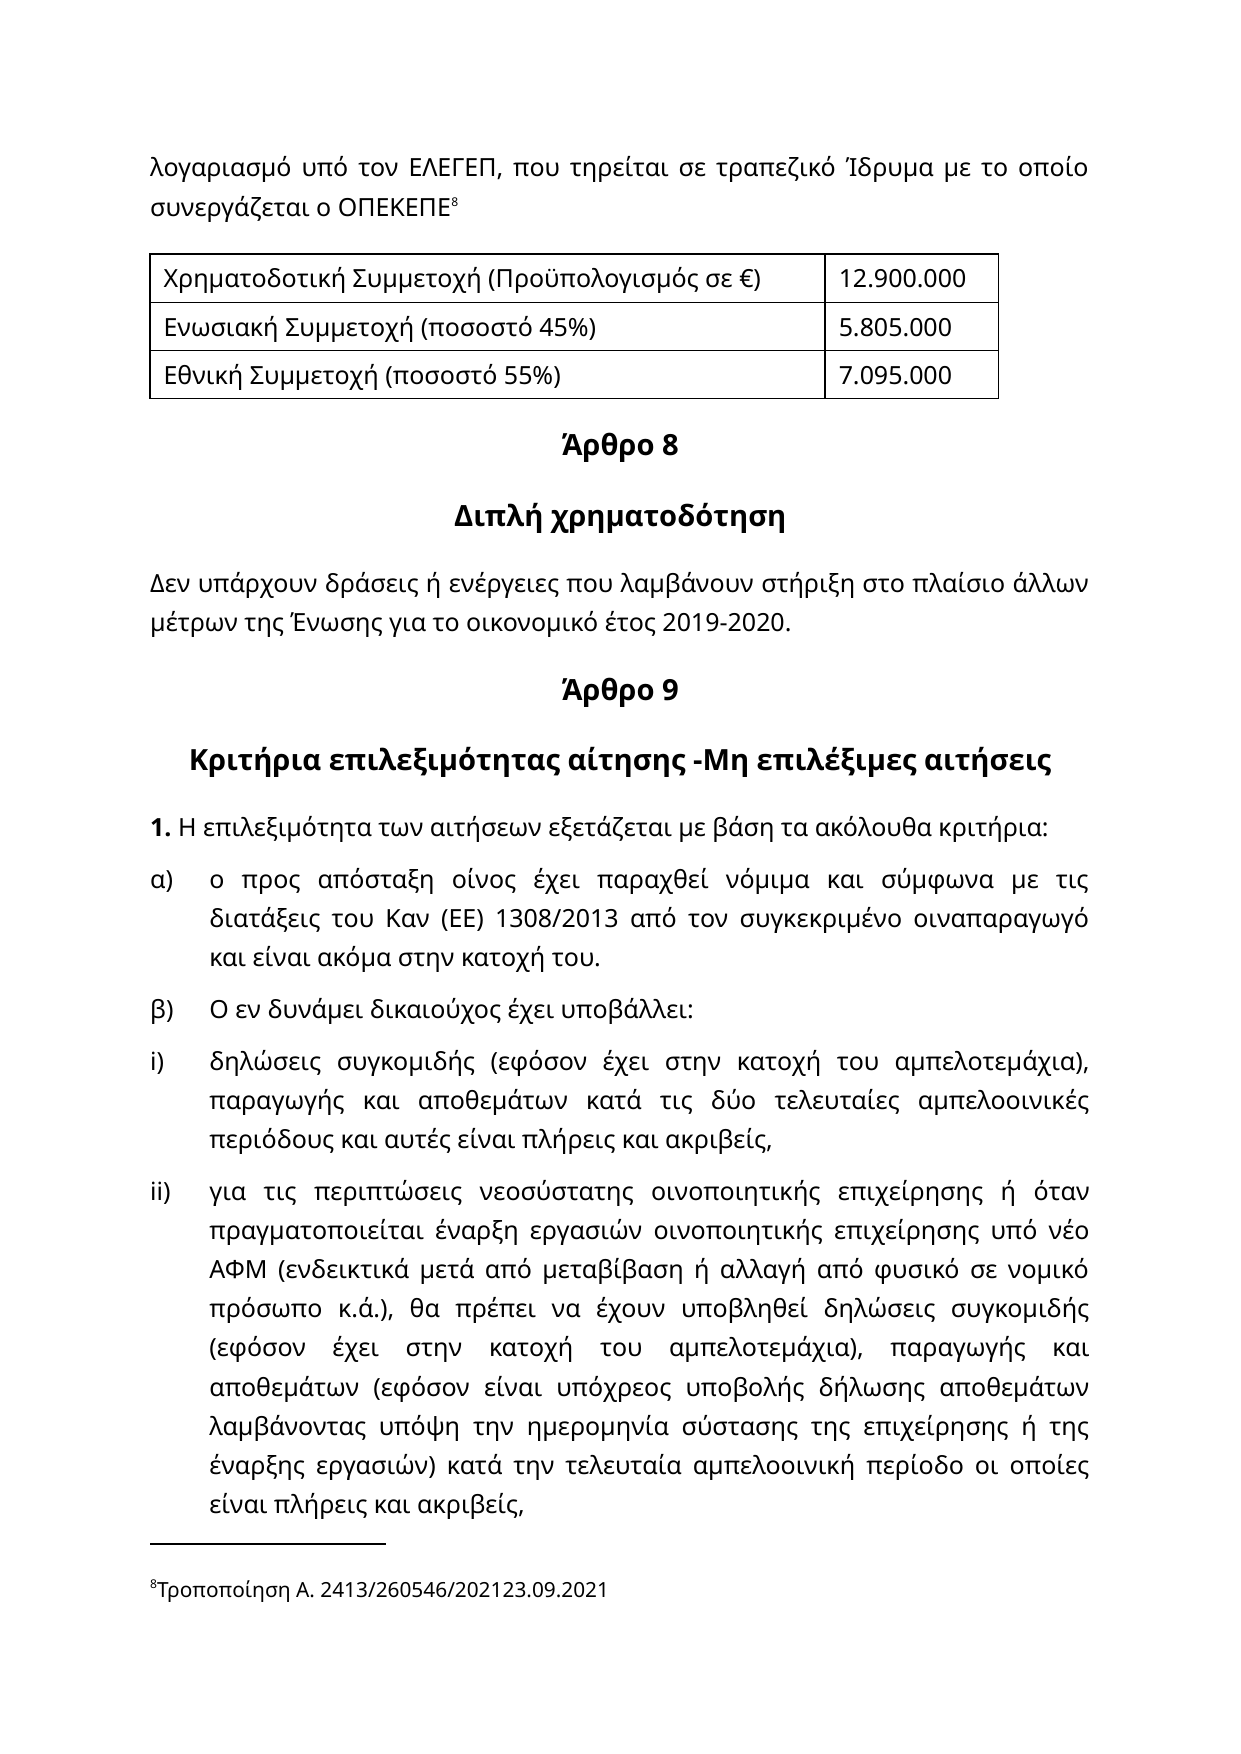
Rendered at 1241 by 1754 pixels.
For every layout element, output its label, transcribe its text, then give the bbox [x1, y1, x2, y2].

list ii) για τις περιπτώσεις νεοσύστατης οινοποιητικής επιχείρησης ή όταν πραγματοποιείται έναρξη εργασιών οινοποιητικής επιχείρησης υπό νέο ΑΦΜ (ενδεικτικά μετά από μεταβίβαση ή αλλαγή από φυσικό σε νομικό πρόσωπο κ.ά.), θα πρέπει να έχουν υποβληθεί δηλώσεις συγκομιδής (εφόσον έχει στην κατοχή του αμπελοτεμάχια), παραγωγής και αποθεμάτων (εφόσον είναι υπόχρεος υποβολής δήλωσης αποθεμάτων λαμβάνοντας υπόψη την ημερομηνία σύστασης της επιχείρησης ή της έναρξης εργασιών) κατά την τελευταία αμπελοοινική περίοδο οι οποίες είναι πλήρεις και ακριβείς, [150, 1173, 1090, 1521]
table_cell 5.805.000 [826, 303, 998, 349]
subtitle Άρθρο 8 [150, 424, 1090, 464]
text 1. Η επιλεξιμότητα των αιτήσεων εξετάζεται με βάση τα ακόλουθα κριτήρια: [150, 810, 1090, 844]
table_cell Ενωσιακή Συμμετοχή (ποσοστό 45%) [151, 303, 824, 349]
list i) δηλώσεις συγκομιδής (εφόσον έχει στην κατοχή του αμπελοτεμάχια), παραγωγής και αποθεμάτων κατά τις δύο τελευταίες αμπελοοινικές περιόδους και αυτές είναι πλήρεις και ακριβείς, [150, 1043, 1090, 1156]
table_cell Εθνική Συμμετοχή (ποσοστό 55%) [151, 351, 824, 398]
table_cell 7.095.000 [826, 351, 998, 398]
subtitle Άρθρο 9 [150, 669, 1090, 708]
list α) ο προς απόσταξη οίνος έχει παραχθεί νόμιμα και σύμφωνα με τις διατάξεις του Καν (ΕΕ) 1308/2013 από τον συγκεκριμένο οιναπαραγωγό και είναι ακόμα στην κατοχή του. [150, 862, 1090, 974]
text λογαριασμό υπό τον ΕΛΕΓΕΠ, που τηρείται σε τραπεζικό Ίδρυμα με το οποίο συνεργάζεται ο ΟΠΕΚΕΠΕ [150, 150, 1090, 223]
subtitle Κριτήρια επιλεξιμότητας αίτησης -Μη επιλέξιμες αιτήσεις [150, 739, 1090, 779]
subtitle Διπλή χρηματοδότηση [150, 495, 1090, 534]
text Τροποποίηση A. 2413/260546/202123.09.2021 [150, 1576, 1090, 1604]
text Δεν υπάρχουν δράσεις ή ενέργειες που λαμβάνουν στήριξη στο πλαίσιο άλλων μέτρων της Ένωσης για το οικονομικό έτος 2019-2020. [150, 566, 1090, 639]
table_header 12.900.000 [826, 255, 998, 301]
table_header Χρηματοδοτική Συμμετοχή (Προϋπολογισμός σε €) [151, 255, 824, 301]
list β) Ο εν δυνάμει δικαιούχος έχει υποβάλλει: [150, 992, 1090, 1026]
